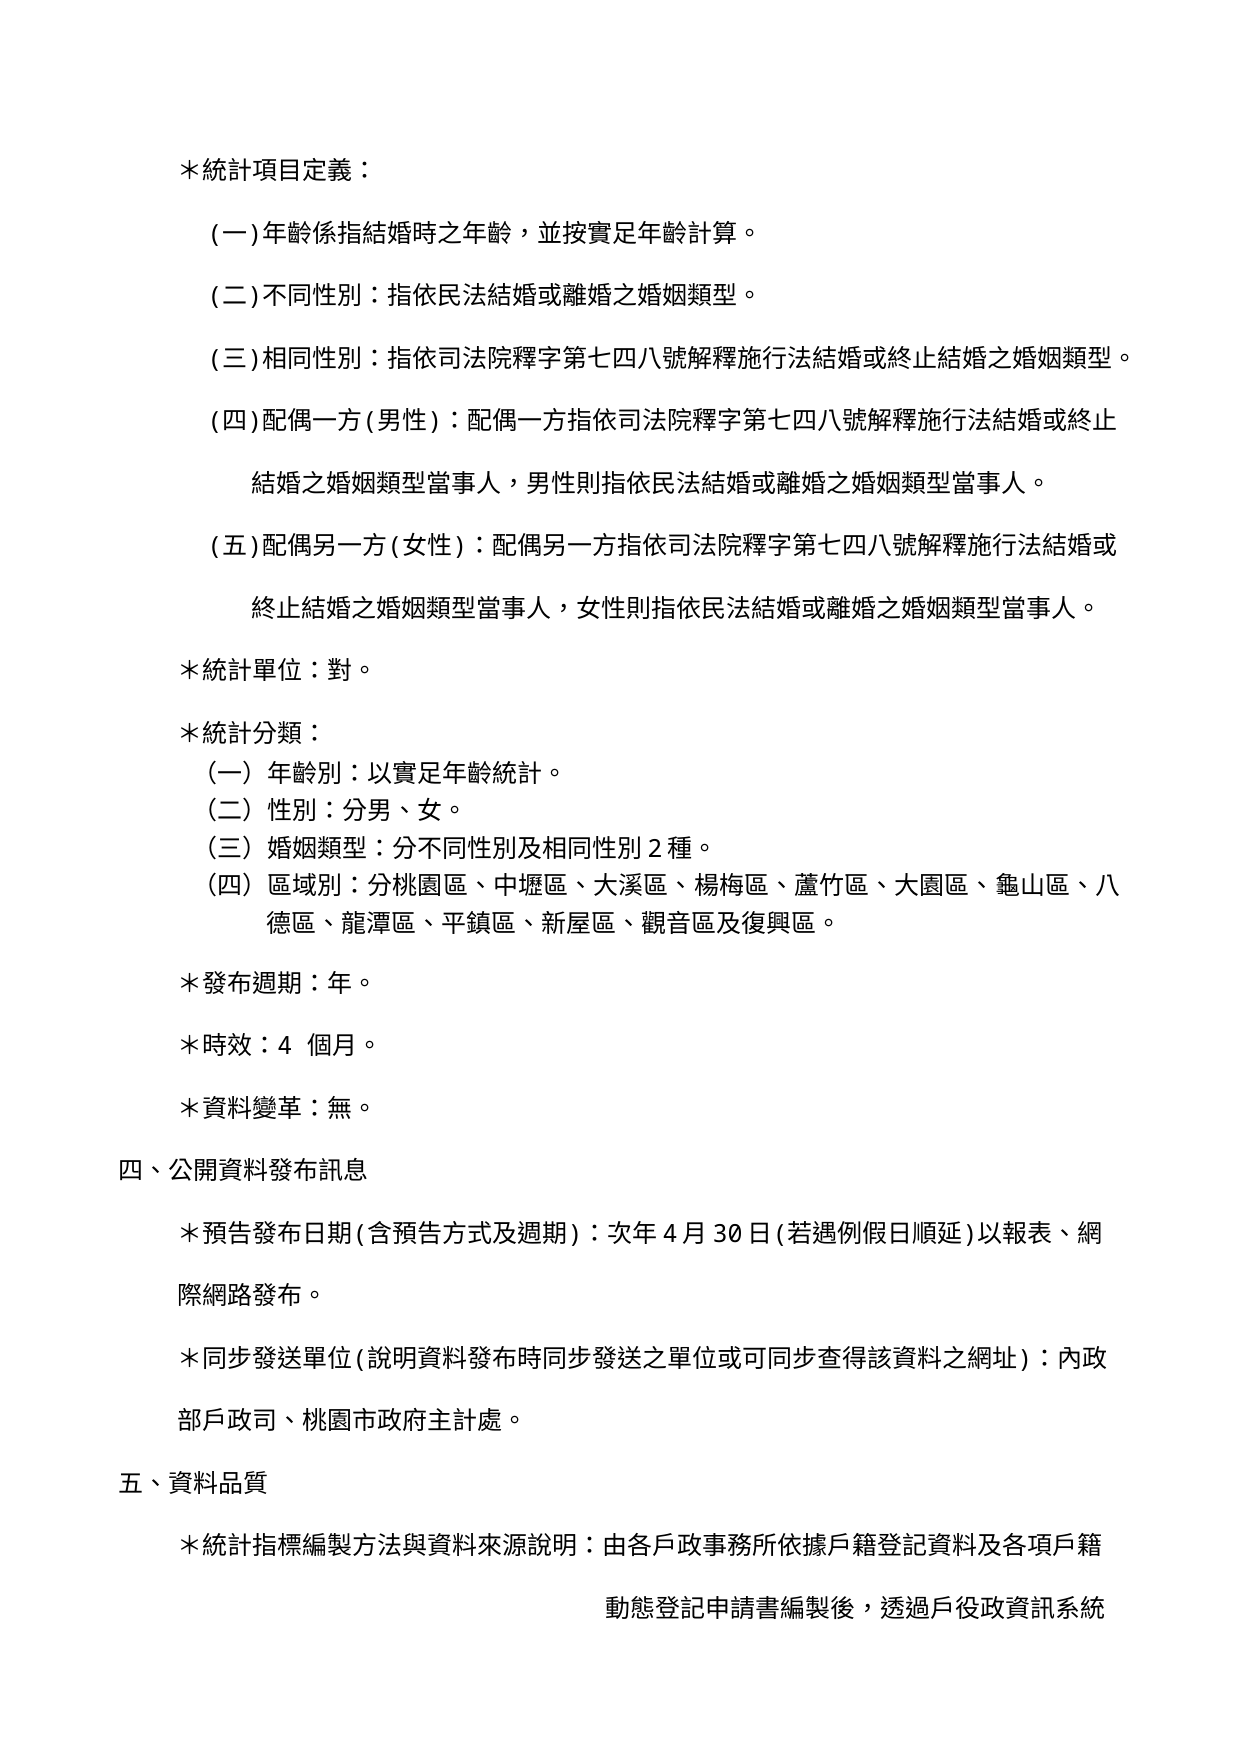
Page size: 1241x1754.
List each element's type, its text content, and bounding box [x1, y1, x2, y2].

text ＊時效：4 個月。 [118, 1002, 1122, 1064]
text ＊同步發送單位(說明資料發布時同步發送之單位或可同步查得該資料之網址)：內政部戶政司、桃園市政府主計處。 [177, 1314, 1122, 1439]
text （四）區域別：分桃園區、中壢區、大溪區、楊梅區、蘆竹區、大園區、龜山區、八德區、龍潭區、平鎮區、新屋區、觀音區及復興區。 [192, 864, 1122, 939]
text 四、公開資料發布訊息 [118, 1127, 1122, 1189]
text (三)相同性別：指依司法院釋字第七四八號解釋施行法結婚或終止結婚之婚姻類型。 [177, 314, 1122, 377]
text ＊統計指標編製方法與資料來源說明：由各戶政事務所依據戶籍登記資料及各項戶籍動態登記申請書編製後，透過戶役政資訊系統 [177, 1502, 1122, 1627]
text （二）性別：分男、女。 [192, 789, 1122, 827]
text (二)不同性別：指依民法結婚或離婚之婚姻類型。 [118, 252, 1122, 314]
text ＊資料變革：無。 [118, 1064, 1122, 1127]
text （一）年齡別：以實足年齡統計。 [192, 752, 1122, 789]
text (四)配偶一方(男性)：配偶一方指依司法院釋字第七四八號解釋施行法結婚或終止結婚之婚姻類型當事人，男性則指依民法結婚或離婚之婚姻類型當事人。 [177, 377, 1122, 502]
text ＊統計單位：對。 [118, 627, 1122, 689]
text ＊發布週期：年。 [118, 939, 1122, 1002]
text (一)年齡係指結婚時之年齡，並按實足年齡計算。 [118, 189, 1122, 252]
text (五)配偶另一方(女性)：配偶另一方指依司法院釋字第七四八號解釋施行法結婚或終止結婚之婚姻類型當事人，女性則指依民法結婚或離婚之婚姻類型當事人。 [177, 502, 1122, 627]
text ＊統計項目定義： [118, 127, 1122, 189]
text ＊統計分類： [118, 689, 1122, 752]
text ＊預告發布日期(含預告方式及週期)：次年4月30日(若遇例假日順延)以報表、網際網路發布。 [177, 1189, 1122, 1314]
text （三）婚姻類型：分不同性別及相同性別2種。 [192, 827, 1122, 864]
text 五、資料品質 [118, 1439, 1122, 1502]
